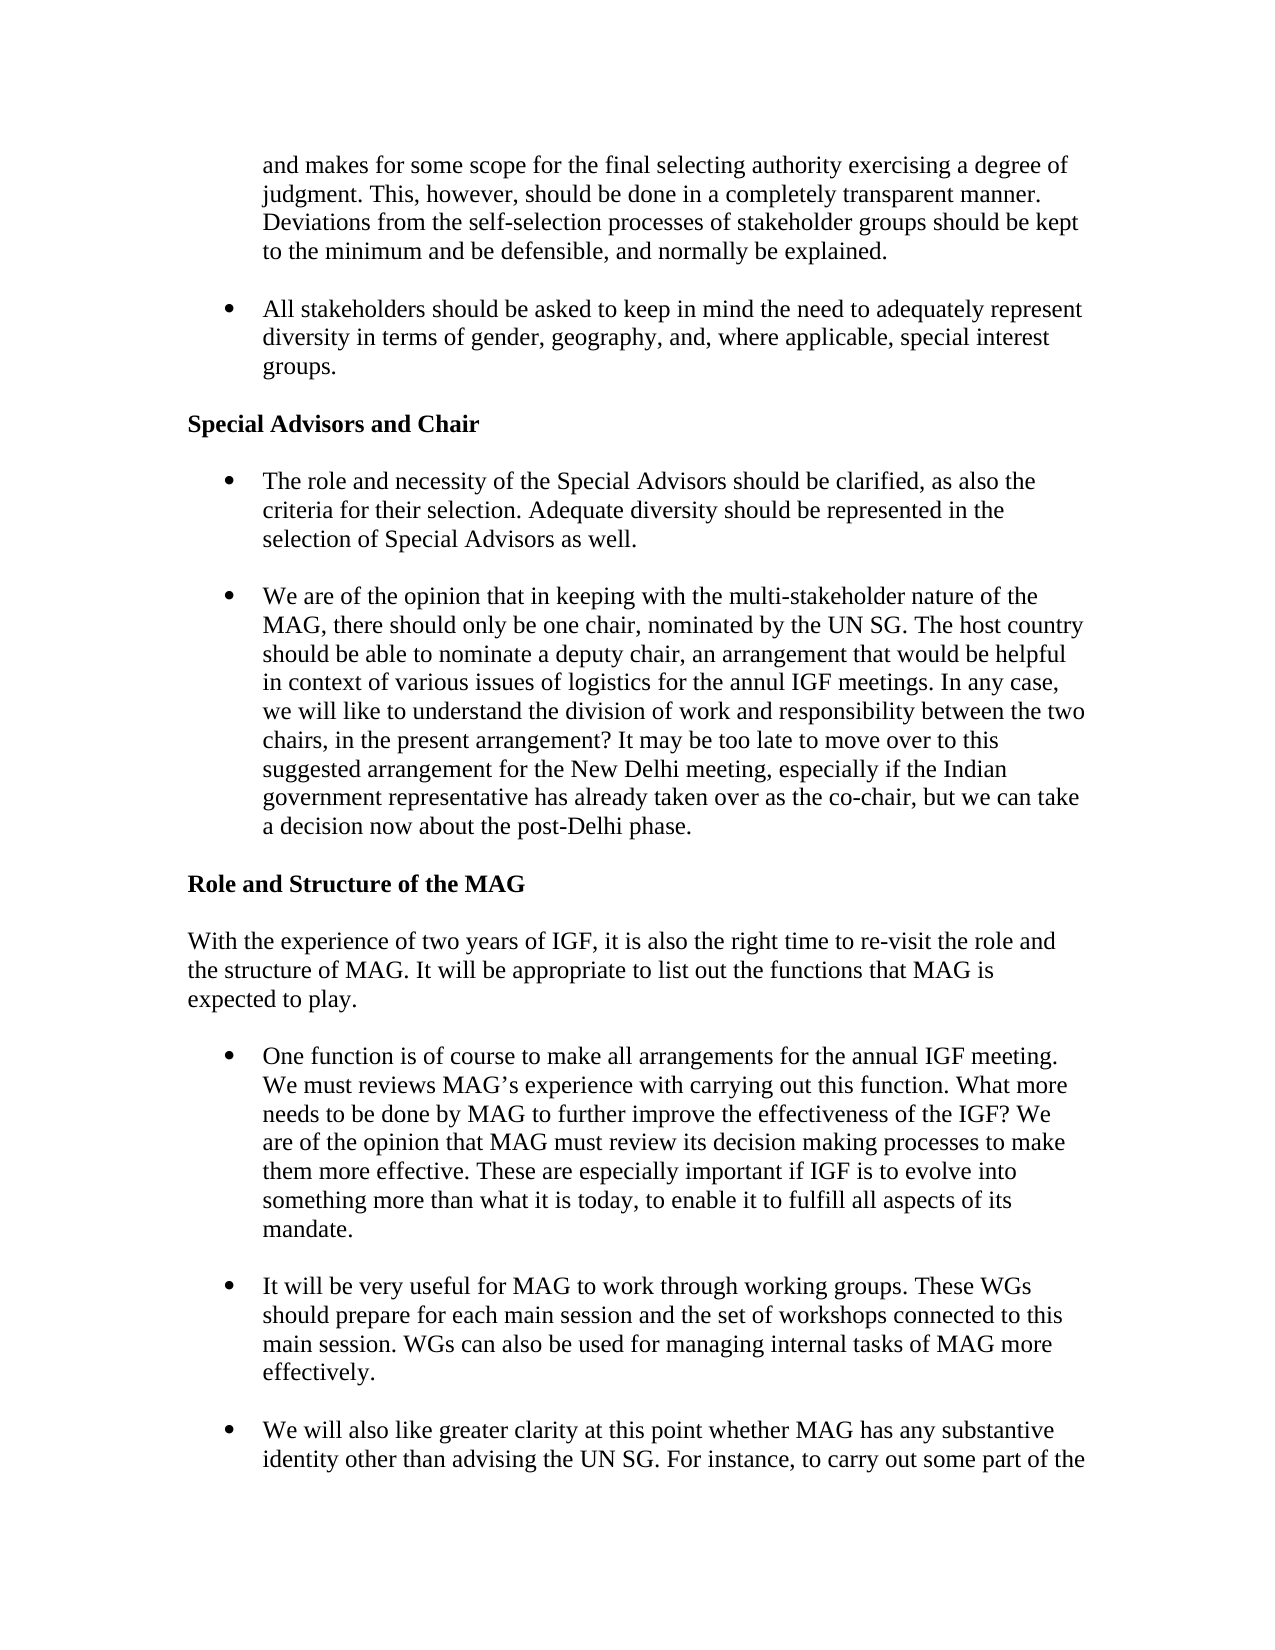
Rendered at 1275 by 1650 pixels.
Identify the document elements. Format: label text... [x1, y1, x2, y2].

list It will be very useful for MAG to work through working groups. These WGs should prepare for each main session and the set of workshops connected to this main session. WGs can also be used for managing internal tasks of MAG more effectively. [225, 1271, 1087, 1386]
list The role and necessity of the Special Advisors should be clarified, as also the criteria for their selection. Adequate diversity should be represented in the selection of Special Advisors as well. [225, 466, 1087, 552]
text With the experience of two years of IGF, it is also the right time to re-visit the role and the structure of MAG. It will be appropriate to list out the functions that MAG is expected to play. [187, 926, 1087, 1012]
list All stakeholders should be asked to keep in mind the need to adequately represent diversity in terms of gender, geography, and, where applicable, special interest groups. [225, 294, 1087, 380]
list We are of the opinion that in keeping with the multi-stakeholder nature of the MAG, there should only be one chair, nominated by the UN SG. The host country should be able to nominate a deputy chair, an arrangement that would be helpful in context of various issues of logistics for the annul IGF meetings. In any case, we will like to understand the division of work and responsibility between the two chairs, in the present arrangement? It may be too late to move over to this suggested arrangement for the New Delhi meeting, especially if the Indian government representative has already taken over as the co-chair, but we can take a decision now about the post-Delhi phase. [225, 581, 1087, 840]
list We will also like greater clarity at this point whether MAG has any substantive identity other than advising the UN SG. For instance, to carry out some part of the [225, 1415, 1087, 1472]
text Role and Structure of the MAG [187, 869, 1087, 897]
list and makes for some scope for the final selecting authority exercising a degree of judgment. This, however, should be done in a completely transparent manner. Deviations from the self-selection processes of stakeholder groups should be kept to the minimum and be defensible, and normally be explained. [225, 150, 1087, 265]
text Special Advisors and Chair [187, 409, 1087, 437]
list One function is of course to make all arrangements for the annual IGF meeting. We must reviews MAG’s experience with carrying out this function. What more needs to be done by MAG to further improve the effectiveness of the IGF? We are of the opinion that MAG must review its decision making processes to make them more effective. These are especially important if IGF is to evolve into something more than what it is today, to enable it to fulfill all aspects of its mandate. [225, 1041, 1087, 1242]
